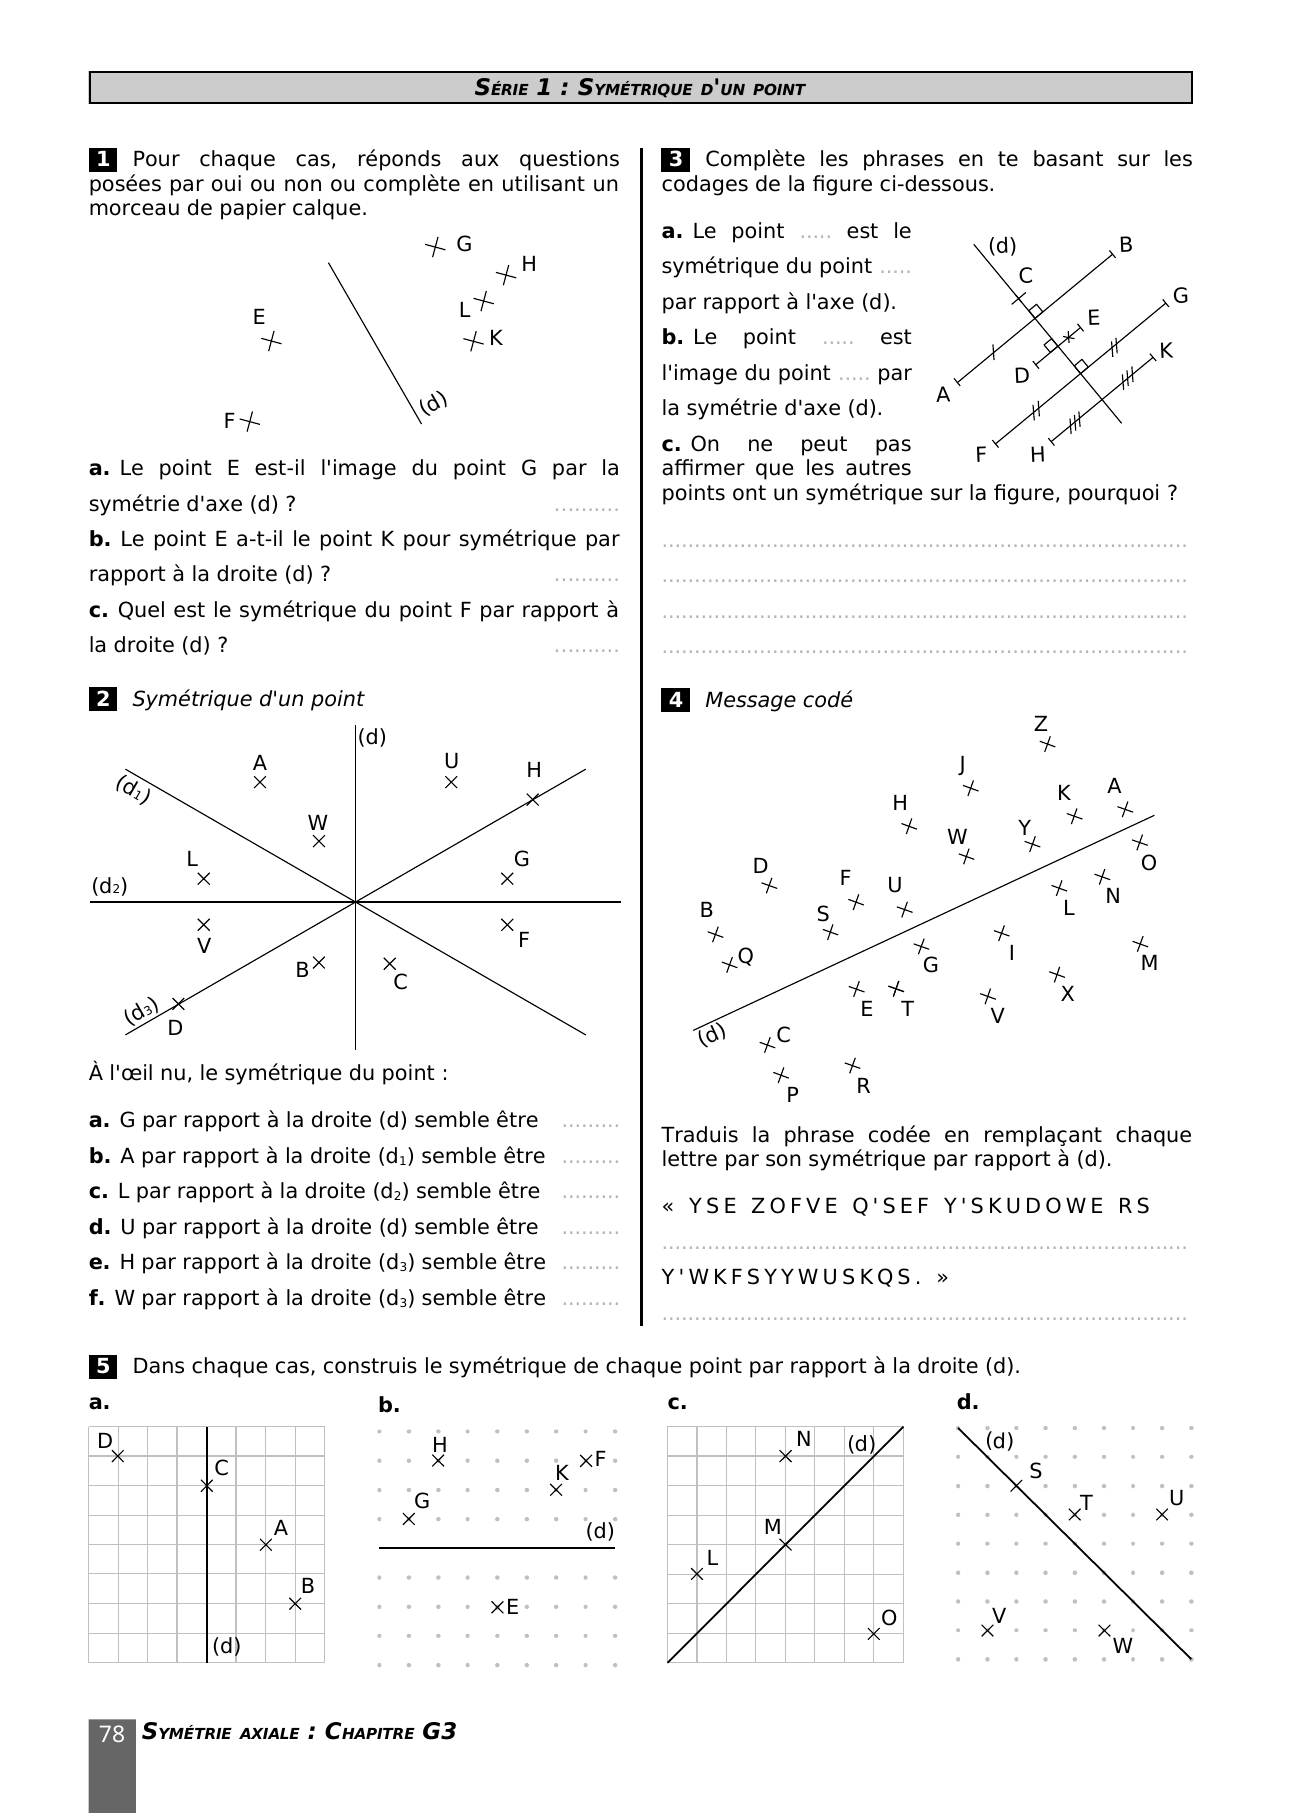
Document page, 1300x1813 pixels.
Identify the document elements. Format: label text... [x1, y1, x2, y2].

list Le point ..... est le symétrique du point ..... par rapport à l'axe (d). [661, 208, 1193, 314]
text ................................................................................. [661, 517, 1193, 552]
list W par rapport à la droite (d3) semble être ......... [88, 1274, 620, 1310]
text ................................................................................. [661, 588, 1193, 623]
list Le point E est‑il l'image du point G par la symétrie d'axe (d) ? …....... [88, 445, 620, 516]
text ................................................................................. [661, 1289, 1193, 1325]
list On ne peut pas affirmer que les autres points ont un symétrique sur la figure, pourquoi ? [661, 432, 1193, 505]
text ................................................................................. [661, 623, 1193, 658]
list A par rapport à la droite (d1) semble être ......... [88, 1133, 620, 1168]
text « YSE ZOFVE Q'SEF Y'SKUDOWE RS [661, 1183, 1193, 1219]
list Le point ..... est l'image du point ..... par la symétrie d'axe (d). [1037, 314, 1150, 365]
list Dans chaque cas, construis le symétrique de chaque point par rapport à la droite (d). [88, 1354, 1193, 1379]
list Symétrique d'un point [117, 687, 620, 711]
list Complète les phrases en te basant sur les codages de la figure ci‑dessous. [661, 148, 1193, 196]
list À l'œil nu, le symétrique du point : [88, 1061, 620, 1086]
list Le point ..... est l'image du point ..... par la symétrie d'axe (d). [661, 314, 1079, 420]
list L par rapport à la droite (d2) semble être ......... [88, 1168, 620, 1204]
list Pour chaque cas, réponds aux questions posées par oui ou non ou complète en utilisant un morceau de papier calque. [88, 148, 620, 220]
text ................................................................................. [661, 1219, 1193, 1254]
list Message codé [690, 688, 1193, 712]
list Le point ..... est l'image du point ..... par la symétrie d'axe (d). [1083, 314, 1193, 420]
text Y'WKFSYYWUSKQS. » [661, 1254, 1193, 1289]
list Quel est le symétrique du point F par rapport à la droite (d) ? …....... [88, 587, 620, 658]
list U par rapport à la droite (d) semble être ......... [88, 1204, 620, 1239]
text ................................................................................. [661, 552, 1193, 588]
list G par rapport à la droite (d) semble être ......... [88, 1097, 620, 1133]
text Traduis la phrase codée en remplaçant chaque lettre par son symétrique par rapport à (d). [661, 1123, 1193, 1172]
list Le point ..... est l'image du point ..... par la symétrie d'axe (d). [1035, 376, 1100, 420]
list H par rapport à la droite (d3) semble être ......... [88, 1239, 620, 1274]
list Le point E a‑t‑il le point K pour symétrique par rapport à la droite (d) ? …....... [88, 516, 620, 587]
